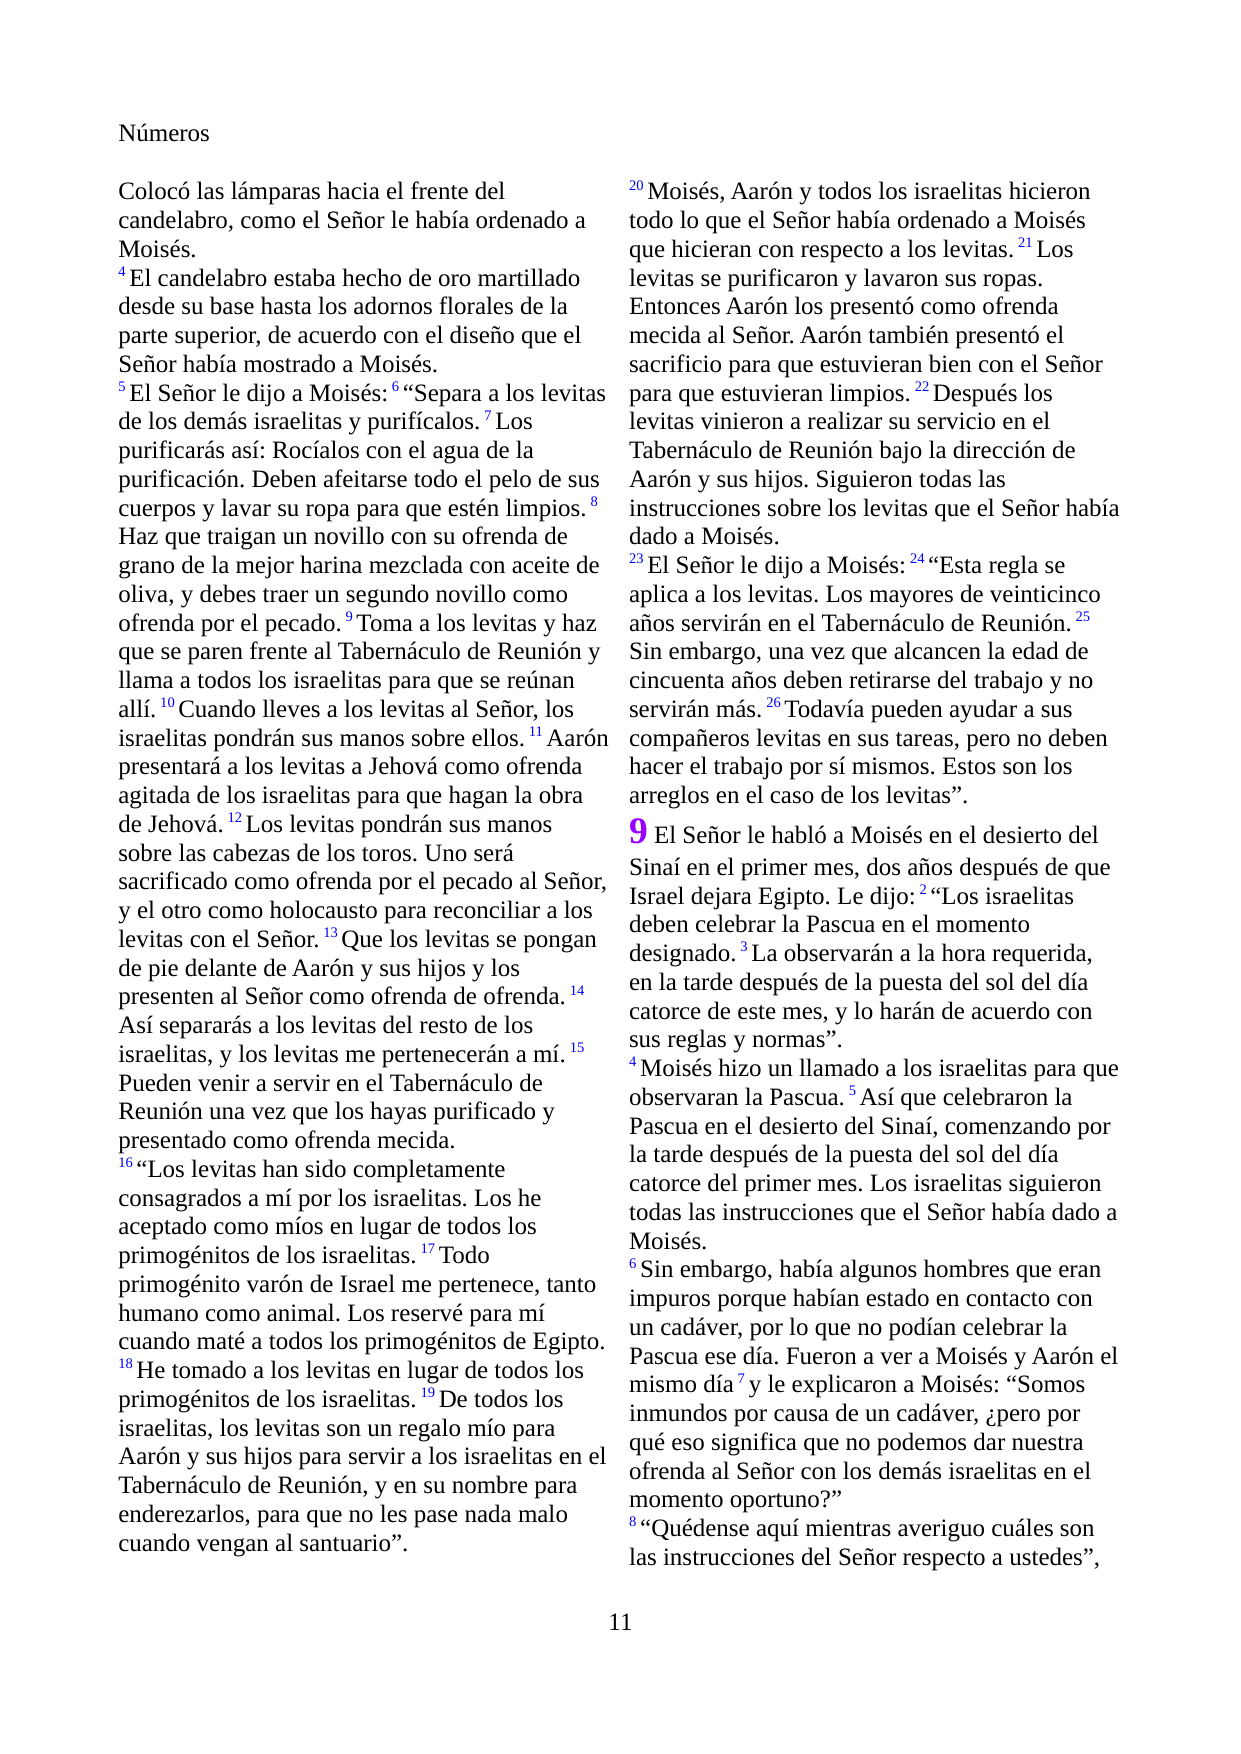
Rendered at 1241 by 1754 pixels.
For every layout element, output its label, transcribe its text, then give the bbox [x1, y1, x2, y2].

text 23 El Señor le dijo a Moisés: 24 “Esta regla se aplica a los levitas. Los mayores de veinticinco años servirán en el Tabernáculo de Reunión. 25 Sin embargo, una vez que alcancen la edad de cincuenta años deben retirarse del trabajo y no servirán más. 26 Todavía pueden ayudar a sus compañeros levitas en sus tareas, pero no deben hacer el trabajo por sí mismos. Estos son los arreglos en el caso de los levitas”. [629, 550, 1122, 809]
text Colocó las lámparas hacia el frente del candelabro, como el Señor le había ordenado a Moisés. [118, 176, 611, 263]
text 20 Moisés, Aarón y todos los israelitas hicieron todo lo que el Señor había ordenado a Moisés que hicieran con respecto a los levitas. 21 Los levitas se purificaron y lavaron sus ropas. Entonces Aarón los presentó como ofrenda mecida al Señor. Aarón también presentó el sacrificio para que estuvieran bien con el Señor para que estuvieran limpios. 22 Después los levitas vinieron a realizar su servicio en el Tabernáculo de Reunión bajo la dirección de Aarón y sus hijos. Siguieron todas las instrucciones sobre los levitas que el Señor había dado a Moisés. [629, 176, 1122, 550]
text 4 Moisés hizo un llamado a los israelitas para que observaran la Pascua. 5 Así que celebraron la Pascua en el desierto del Sinaí, comenzando por la tarde después de la puesta del sol del día catorce del primer mes. Los israelitas siguieron todas las instrucciones que el Señor había dado a Moisés. [629, 1053, 1122, 1254]
text 6 Sin embargo, había algunos hombres que eran impuros porque habían estado en contacto con un cadáver, por lo que no podían celebrar la Pascua ese día. Fueron a ver a Moisés y Aarón el mismo día 7 y le explicaron a Moisés: “Somos inmundos por causa de un cadáver, ¿pero por qué eso significa que no podemos dar nuestra ofrenda al Señor con los demás israelitas en el momento oportuno?” [629, 1254, 1122, 1513]
text 4 El candelabro estaba hecho de oro martillado desde su base hasta los adornos florales de la parte superior, de acuerdo con el diseño que el Señor había mostrado a Moisés. [118, 263, 611, 378]
text 9 El Señor le habló a Moisés en el desierto del Sinaí en el primer mes, dos años después de que Israel dejara Egipto. Le dijo: 2 “Los israelitas deben celebrar la Pascua en el momento designado. 3 La observarán a la hora requerida, en la tarde después de la puesta del sol del día catorce de este mes, y lo harán de acuerdo con sus reglas y normas”. [629, 809, 1122, 1053]
text 16 “Los levitas han sido completamente consagrados a mí por los israelitas. Los he aceptado como míos en lugar de todos los primogénitos de los israelitas. 17 Todo primogénito varón de Israel me pertenece, tanto humano como animal. Los reservé para mí cuando maté a todos los primogénitos de Egipto. 18 He tomado a los levitas en lugar de todos los primogénitos de los israelitas. 19 De todos los israelitas, los levitas son un regalo mío para Aarón y sus hijos para servir a los israelitas en el Tabernáculo de Reunión, y en su nombre para enderezarlos, para que no les pase nada malo cuando vengan al santuario”. [118, 1154, 611, 1556]
text 8 “Quédense aquí mientras averiguo cuáles son las instrucciones del Señor respecto a ustedes”, [629, 1513, 1122, 1571]
text 5 El Señor le dijo a Moisés: 6 “Separa a los levitas de los demás israelitas y purifícalos. 7 Los purificarás así: Rocíalos con el agua de la purificación. Deben afeitarse todo el pelo de sus cuerpos y lavar su ropa para que estén limpios. 8 Haz que traigan un novillo con su ofrenda de grano de la mejor harina mezclada con aceite de oliva, y debes traer un segundo novillo como ofrenda por el pecado. 9 Toma a los levitas y haz que se paren frente al Tabernáculo de Reunión y llama a todos los israelitas para que se reúnan allí. 10 Cuando lleves a los levitas al Señor, los israelitas pondrán sus manos sobre ellos. 11 Aarón presentará a los levitas a Jehová como ofrenda agitada de los israelitas para que hagan la obra de Jehová. 12 Los levitas pondrán sus manos sobre las cabezas de los toros. Uno será sacrificado como ofrenda por el pecado al Señor, y el otro como holocausto para reconciliar a los levitas con el Señor. 13 Que los levitas se pongan de pie delante de Aarón y sus hijos y los presenten al Señor como ofrenda de ofrenda. 14 Así separarás a los levitas del resto de los israelitas, y los levitas me pertenecerán a mí. 15 Pueden venir a servir en el Tabernáculo de Reunión una vez que los hayas purificado y presentado como ofrenda mecida. [118, 378, 611, 1154]
